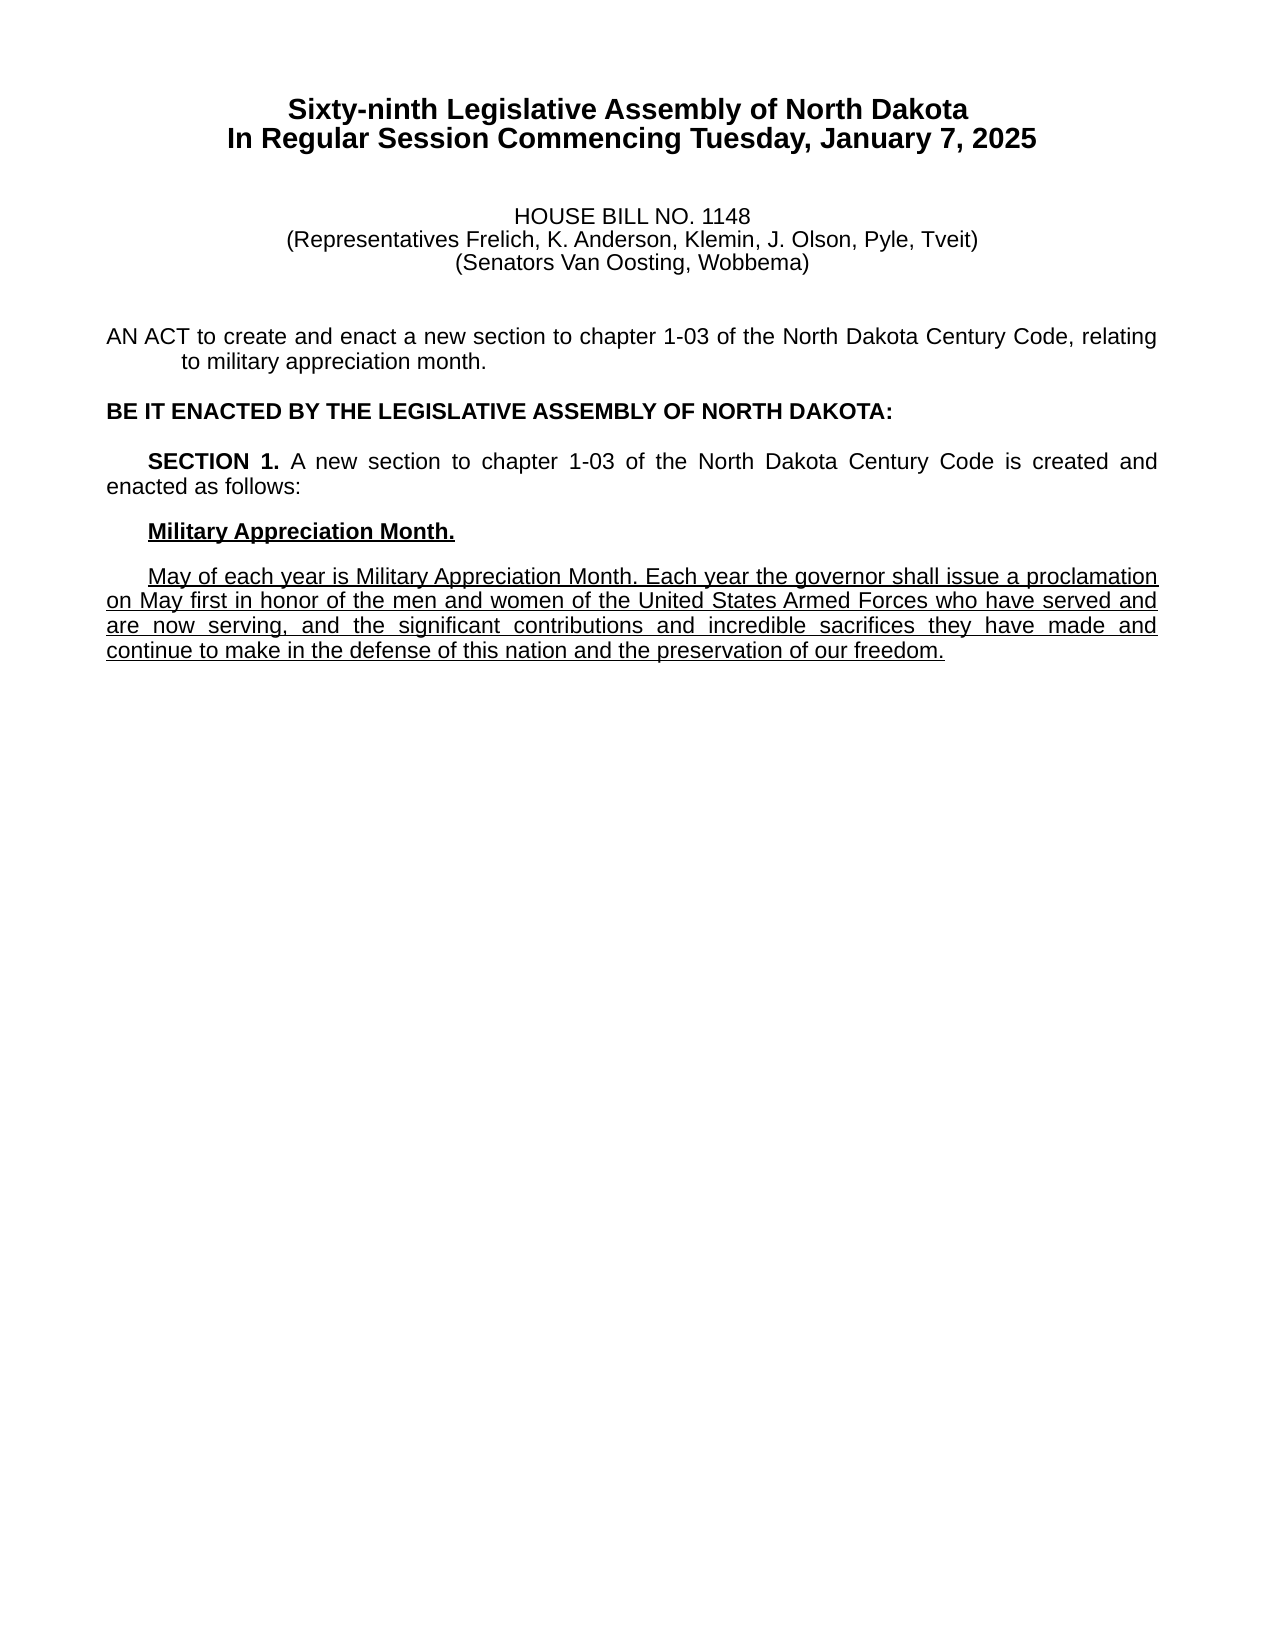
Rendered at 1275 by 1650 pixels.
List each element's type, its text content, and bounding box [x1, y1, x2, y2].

text May of each year is Military Appreciation Month. Each year the governor shall issue a proclamation on May first in honor of the men and women of the United States Armed Forces who have served and [106, 564, 1158, 610]
title AN ACT to create and enact a new section to chapter 1-03 of the North Dakota Century Code, relating to military appreciation month. [106, 325, 1158, 374]
text (Senators Van Oosting, Wobbema) [106, 252, 1158, 275]
subtitle Military Appreciation Month. [106, 519, 1158, 544]
text SECTION 1. A new section to chapter 1‑03 of the North Dakota Century Code is created and enacted as follows: [106, 450, 1158, 499]
title In Regular Session Commencing Tuesday, January 7, 2025 [106, 125, 1158, 154]
text (Representatives Frelich, K. Anderson, Klemin, J. Olson, Pyle, Tveit) [106, 229, 1158, 252]
text are now serving, and the significant contributions and incredible sacrifices they have made and [106, 611, 1158, 635]
title Sixty-ninth Legislative Assembly of North Dakota [106, 96, 1158, 125]
text BE IT ENACTED BY THE LEGISLATIVE ASSEMBLY OF NORTH DAKOTA: [106, 400, 1158, 425]
text House BILL NO. 1148 [106, 204, 1158, 229]
text continue to make in the defense of this nation and the preservation of our freedom. [106, 636, 1158, 663]
